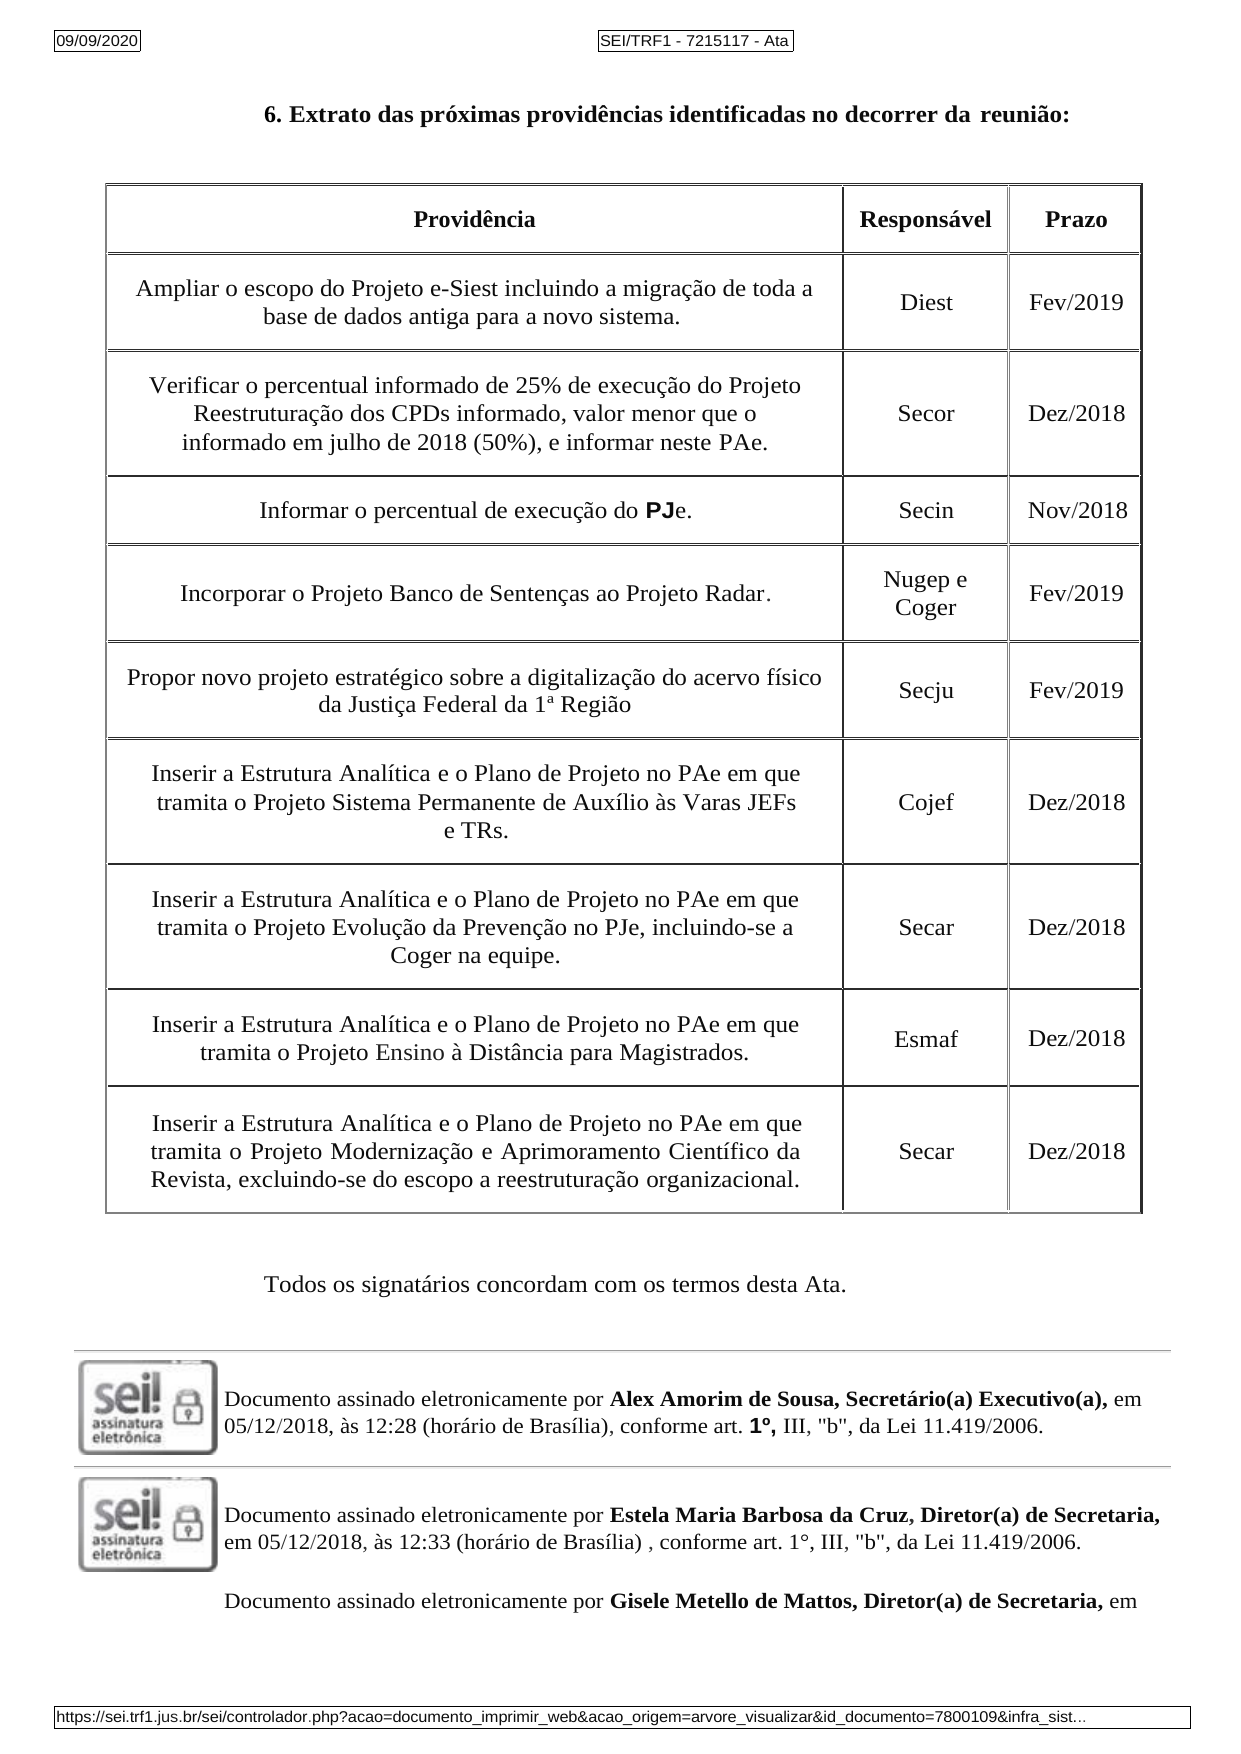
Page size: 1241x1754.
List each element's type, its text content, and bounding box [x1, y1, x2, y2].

text Todos os signatários concordam com os termos desta Ata. [264, 1270, 1182, 1297]
table_cell Fev/2019 [1010, 640, 1140, 737]
table_cell Inserir a Estrutura Analítica e o Plano de Projeto no PAe em que tramita o Projeto Sistema Permanente de Auxílio às Varas JEFs e TRs. [107, 737, 842, 862]
picture [78, 1360, 218, 1455]
picture [73, 1582, 1172, 1586]
table_cell Inserir a Estrutura Analítica e o Plano de Projeto no PAe em que tramita o Projeto Modernização e Aprimoramento Científico da Revista, excluindo-se do escopo a reestruturação organizacional. [107, 1085, 842, 1212]
table_cell Dez/2018 [1010, 863, 1140, 988]
table_header Providência [107, 186, 842, 252]
table_cell Dez/2018 [1008, 1085, 1140, 1212]
text Documento assinado eletronicamente por Alex Amorim de Sousa, Secretário(a) Executivo(a), em 05/12/2018, às 12:28 (horário de Brasília), conforme art. 1º, III, "b", da Lei 11.419/2006. [224, 1386, 1145, 1438]
table_cell Dez/2018 [1010, 988, 1141, 1085]
table_cell Nov/2018 [1010, 475, 1141, 543]
table_cell Dez/2018 [1010, 349, 1140, 474]
table_cell Fev/2019 [1010, 252, 1140, 349]
table_cell Nugep e Coger [844, 546, 1007, 640]
table_cell Secar [842, 1087, 1008, 1212]
table_cell Secar [844, 865, 1007, 988]
picture [78, 1477, 218, 1572]
table_cell Secin [844, 477, 1007, 543]
text Documento assinado eletronicamente por Estela Maria Barbosa da Cruz, Diretor(a) de Secretaria, [224, 1502, 1182, 1528]
table_cell Diest [844, 255, 1007, 349]
table_cell Fev/2019 [1010, 543, 1140, 640]
table_header Responsável [842, 186, 1008, 252]
table_cell Cojef [844, 740, 1007, 862]
table_cell Dez/2018 [1010, 737, 1140, 862]
table_cell Ampliar o escopo do Projeto e-Siest incluindo a migração de toda a base de dados antiga para a novo sistema. [107, 252, 842, 349]
text Documento assinado eletronicamente por Gisele Metello de Mattos, Diretor(a) de Secretaria, em [224, 1588, 1182, 1613]
table_cell Esmaf [844, 990, 1007, 1085]
table_cell Verificar o percentual informado de 25% de execução do Projeto Reestruturação dos CPDs informado, valor menor que o informado em julho de 2018 (50%), e informar neste PAe. [107, 349, 842, 474]
table_header Prazo [1008, 186, 1140, 252]
table_cell Inserir a Estrutura Analítica e o Plano de Projeto no PAe em que tramita o Projeto Evolução da Prevenção no PJe, incluindo-se a Coger na equipe. [107, 863, 842, 988]
subtitle Extrato das próximas providências identificadas no decorrer da reunião: [264, 100, 1182, 128]
table_cell Propor novo projeto estratégico sobre a digitalização do acervo físico da Justiça Federal da 1ª Região [107, 640, 842, 737]
text em 05/12/2018, às 12:33 (horário de Brasília) , conforme art. 1°, III, "b", da Lei 11.419/2006. [224, 1529, 1182, 1554]
table_cell Secju [844, 643, 1007, 737]
table_cell Incorporar o Projeto Banco de Sentenças ao Projeto Radar. [107, 543, 842, 640]
table_cell Secor [844, 352, 1007, 474]
table_cell Informar o percentual de execução do PJe. [106, 475, 842, 543]
table_cell Inserir a Estrutura Analítica e o Plano de Projeto no PAe em que tramita o Projeto Ensino à Distância para Magistrados. [106, 988, 842, 1085]
